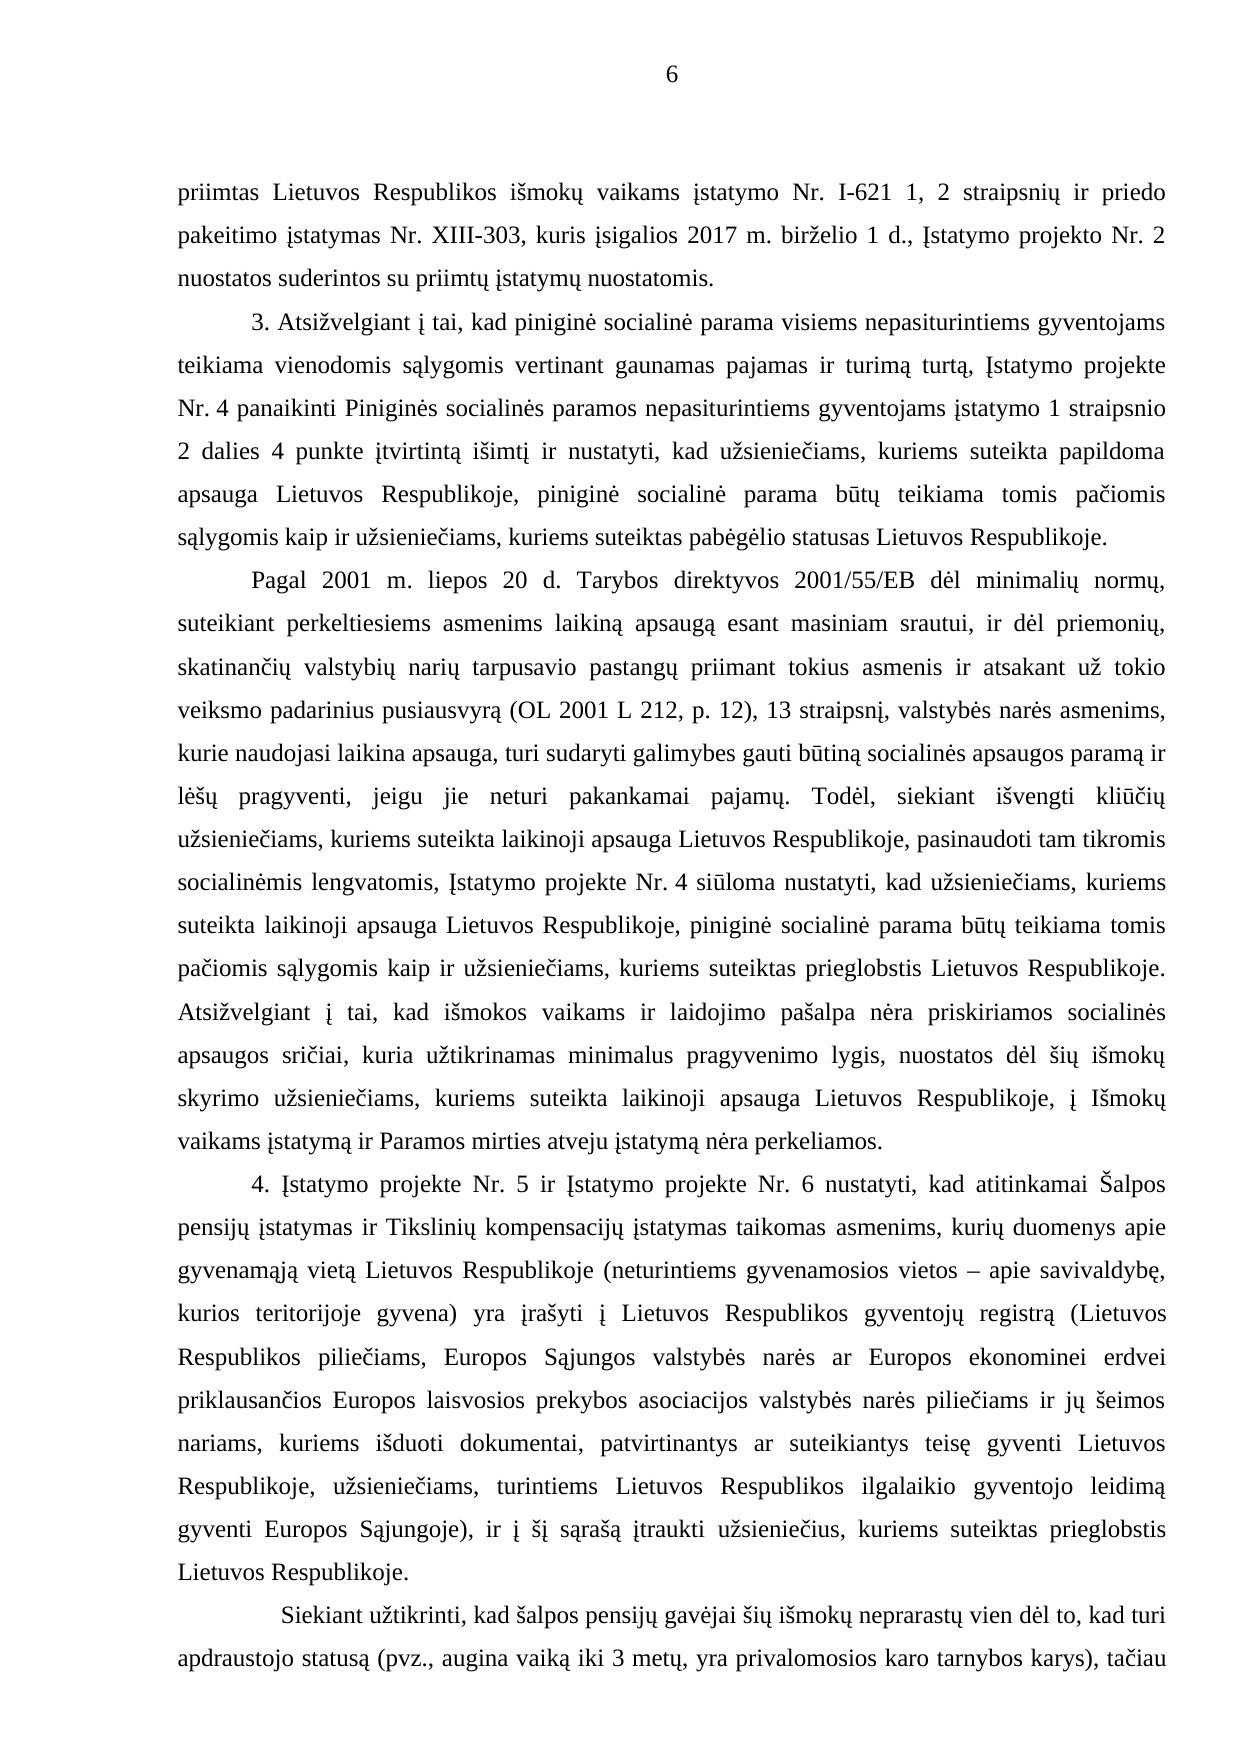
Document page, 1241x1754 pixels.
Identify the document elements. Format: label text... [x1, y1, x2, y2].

text 4. Įstatymo projekte Nr. 5 ir Įstatymo projekte Nr. 6 nustatyti, kad atitinkamai Šalpos pensijų įstatymas ir Tikslinių kompensacijų įstatymas taikomas asmenims, kurių duomenys apie gyvenamąją vietą Lietuvos Respublikoje (neturintiems gyvenamosios vietos – apie savivaldybę, kurios teritorijoje gyvena) yra įrašyti į Lietuvos Respublikos gyventojų registrą (Lietuvos Respublikos piliečiams, Europos Sąjungos valstybės narės ar Europos ekonominei erdvei priklausančios Europos laisvosios prekybos asociacijos valstybės narės piliečiams ir jų šeimos nariams, kuriems išduoti dokumentai, patvirtinantys ar suteikiantys teisę gyventi Lietuvos Respublikoje, užsieniečiams, turintiems Lietuvos Respublikos ilgalaikio gyventojo leidimą gyventi Europos Sąjungoje), ir į šį sąrašą įtraukti užsieniečius, kuriems suteiktas prieglobstis Lietuvos Respublikoje. [177, 1169, 1167, 1586]
text Pagal 2001 m. liepos 20 d. Tarybos direktyvos 2001/55/EB dėl minimalių normų, suteikiant perkeltiesiems asmenims laikiną apsaugą esant masiniam srautui, ir dėl priemonių, skatinančių valstybių narių tarpusavio pastangų priimant tokius asmenis ir atsakant už tokio veiksmo padarinius pusiausvyrą (OL 2001 L 212, p. 12), 13 straipsnį, valstybės narės asmenims, kurie naudojasi laikina apsauga, turi sudaryti galimybes gauti būtiną socialinės apsaugos paramą ir lėšų pragyventi, jeigu jie neturi pakankamai pajamų. Todėl, siekiant išvengti kliūčių užsieniečiams, kuriems suteikta laikinoji apsauga Lietuvos Respublikoje, pasinaudoti tam tikromis socialinėmis lengvatomis, Įstatymo projekte Nr. 4 siūloma nustatyti, kad užsieniečiams, kuriems suteikta laikinoji apsauga Lietuvos Respublikoje, piniginė socialinė parama būtų teikiama tomis pačiomis sąlygomis kaip ir užsieniečiams, kuriems suteiktas prieglobstis Lietuvos Respublikoje. Atsižvelgiant į tai, kad išmokos vaikams ir laidojimo pašalpa nėra priskiriamos socialinės apsaugos sričiai, kuria užtikrinamas minimalus pragyvenimo lygis, nuostatos dėl šių išmokų skyrimo užsieniečiams, kuriems suteikta laikinoji apsauga Lietuvos Respublikoje, į Išmokų vaikams įstatymą ir Paramos mirties atveju įstatymą nėra perkeliamos. [177, 565, 1167, 1155]
text priimtas Lietuvos Respublikos išmokų vaikams įstatymo Nr. I-621 1, 2 straipsnių ir priedo pakeitimo įstatymas Nr. XIII-303, kuris įsigalios 2017 m. birželio 1 d., Įstatymo projekto Nr. 2 nuostatos suderintos su priimtų įstatymų nuostatomis. [177, 177, 1167, 292]
text Siekiant užtikrinti, kad šalpos pensijų gavėjai šių išmokų neprarastų vien dėl to, kad turi apdraustojo statusą (pvz., augina vaiką iki 3 metų, yra privalomosios karo tarnybos karys), tačiau [177, 1600, 1167, 1672]
text 3. Atsižvelgiant į tai, kad piniginė socialinė parama visiems nepasiturintiems gyventojams teikiama vienodomis sąlygomis vertinant gaunamas pajamas ir turimą turtą, Įstatymo projekte Nr. 4 panaikinti Piniginės socialinės paramos nepasiturintiems gyventojams įstatymo 1 straipsnio 2 dalies 4 punkte įtvirtintą išimtį ir nustatyti, kad užsieniečiams, kuriems suteikta papildoma apsauga Lietuvos Respublikoje, piniginė socialinė parama būtų teikiama tomis pačiomis sąlygomis kaip ir užsieniečiams, kuriems suteiktas pabėgėlio statusas Lietuvos Respublikoje. [177, 307, 1167, 551]
